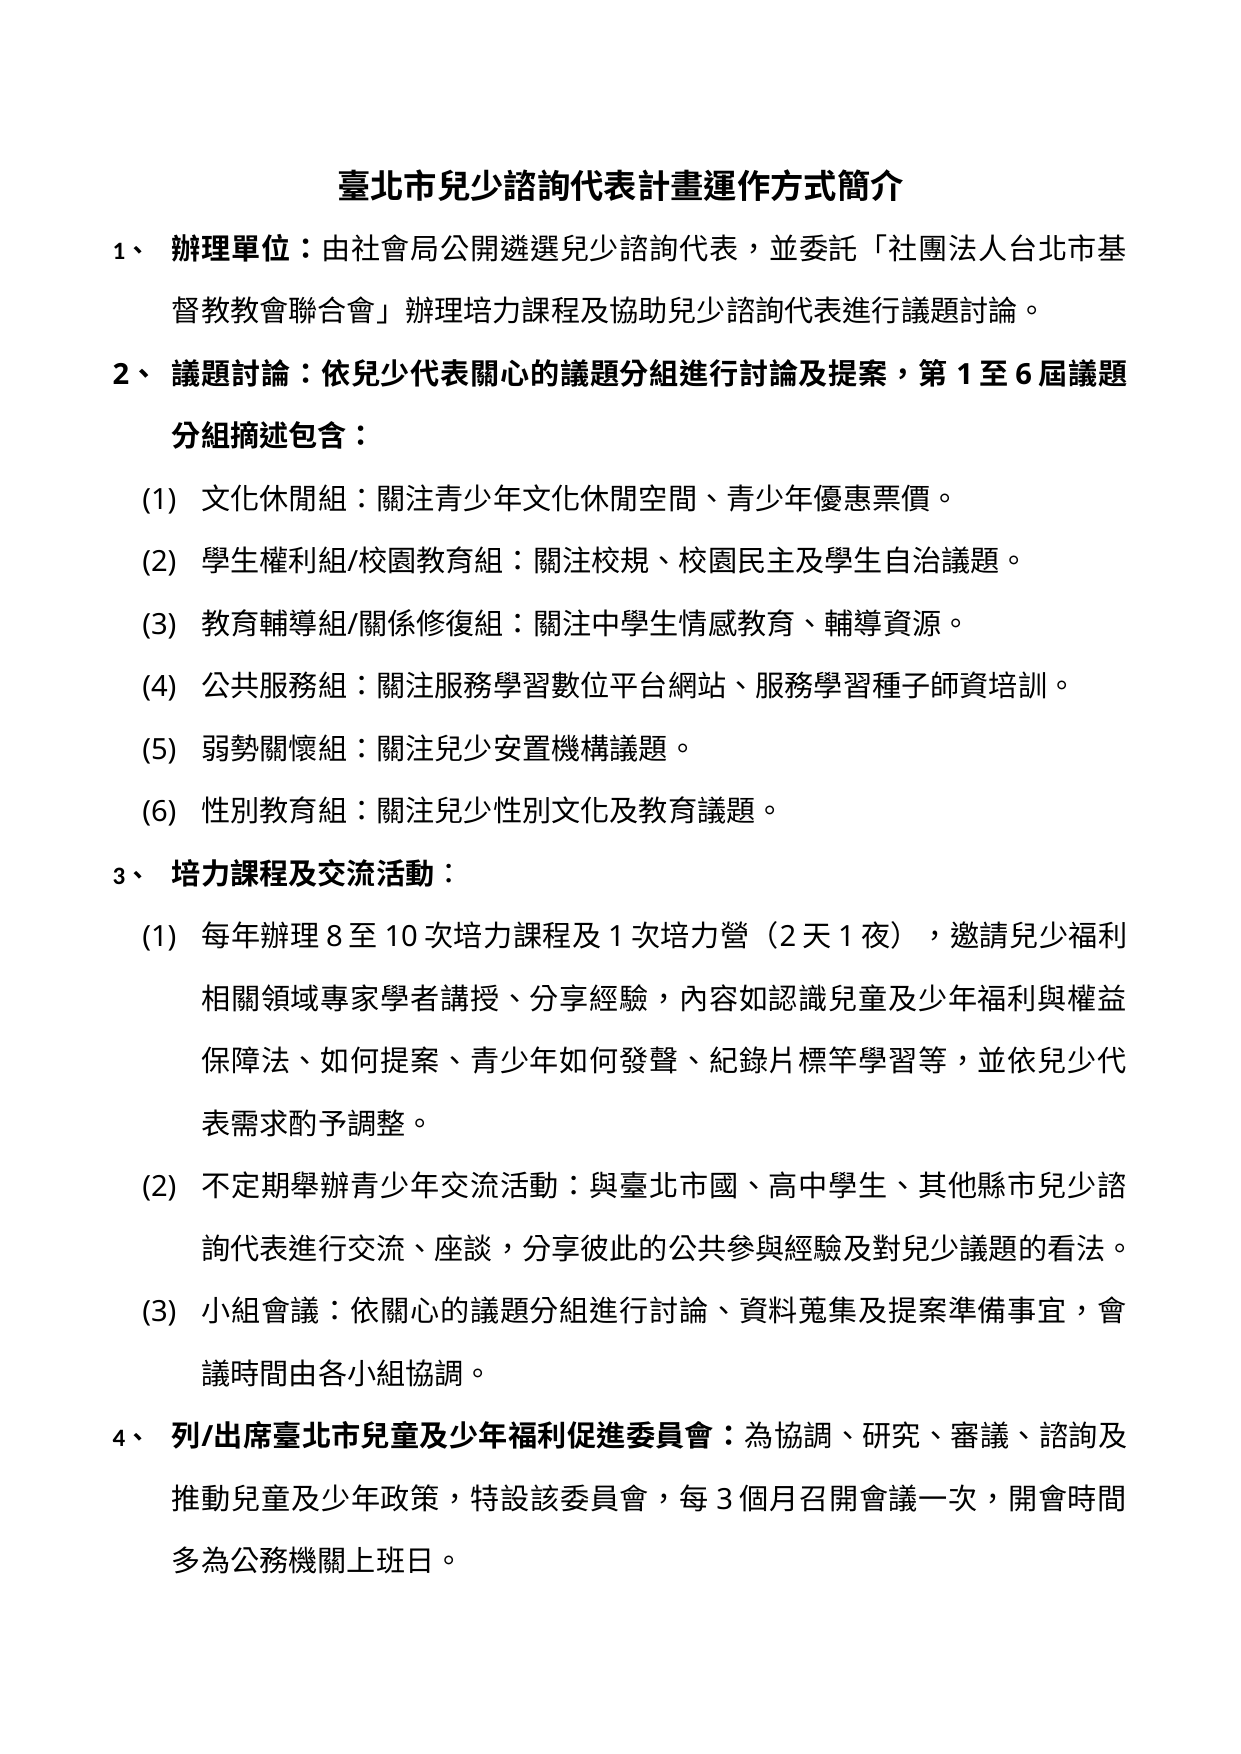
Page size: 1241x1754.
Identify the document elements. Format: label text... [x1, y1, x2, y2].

list 性別教育組：關注兒少性別文化及教育議題。 [142, 767, 1128, 830]
list 教育輔導組/關係修復組：關注中學生情感教育、輔導資源。 [142, 580, 1128, 642]
list 培力課程及交流活動： [112, 830, 1128, 892]
list 弱勢關懷組：關注兒少安置機構議題。 [142, 705, 1128, 767]
list 列/出席臺北市兒童及少年福利促進委員會：為協調、研究、審議、諮詢及推動兒童及少年政策，特設該委員會，每3個月召開會議一次，開會時間多為公務機關上班日。 [112, 1392, 1128, 1580]
list 議題討論：依兒少代表關心的議題分組進行討論及提案，第1至6屆議題分組摘述包含： [112, 330, 1128, 455]
list 每年辦理8至10次培力課程及1次培力營（2天1夜），邀請兒少福利相關領域專家學者講授、分享經驗，內容如認識兒童及少年福利與權益保障法、如何提案、青少年如何發聲、紀錄片標竿學習等，並依兒少代表需求酌予調整。 [142, 892, 1128, 1142]
text 臺北市兒少諮詢代表計畫運作方式簡介 [112, 142, 1128, 205]
list 文化休閒組：關注青少年文化休閒空間、青少年優惠票價。 [142, 455, 1128, 517]
list 辦理單位：由社會局公開遴選兒少諮詢代表，並委託「社團法人台北市基督教教會聯合會」辦理培力課程及協助兒少諮詢代表進行議題討論。 [112, 205, 1128, 330]
list 公共服務組：關注服務學習數位平台網站、服務學習種子師資培訓。 [142, 642, 1128, 705]
list 小組會議：依關心的議題分組進行討論、資料蒐集及提案準備事宜，會議時間由各小組協調。 [142, 1267, 1128, 1392]
list 不定期舉辦青少年交流活動：與臺北市國、高中學生、其他縣市兒少諮詢代表進行交流、座談，分享彼此的公共參與經驗及對兒少議題的看法。 [142, 1142, 1128, 1267]
list 學生權利組/校園教育組：關注校規、校園民主及學生自治議題。 [142, 517, 1128, 580]
